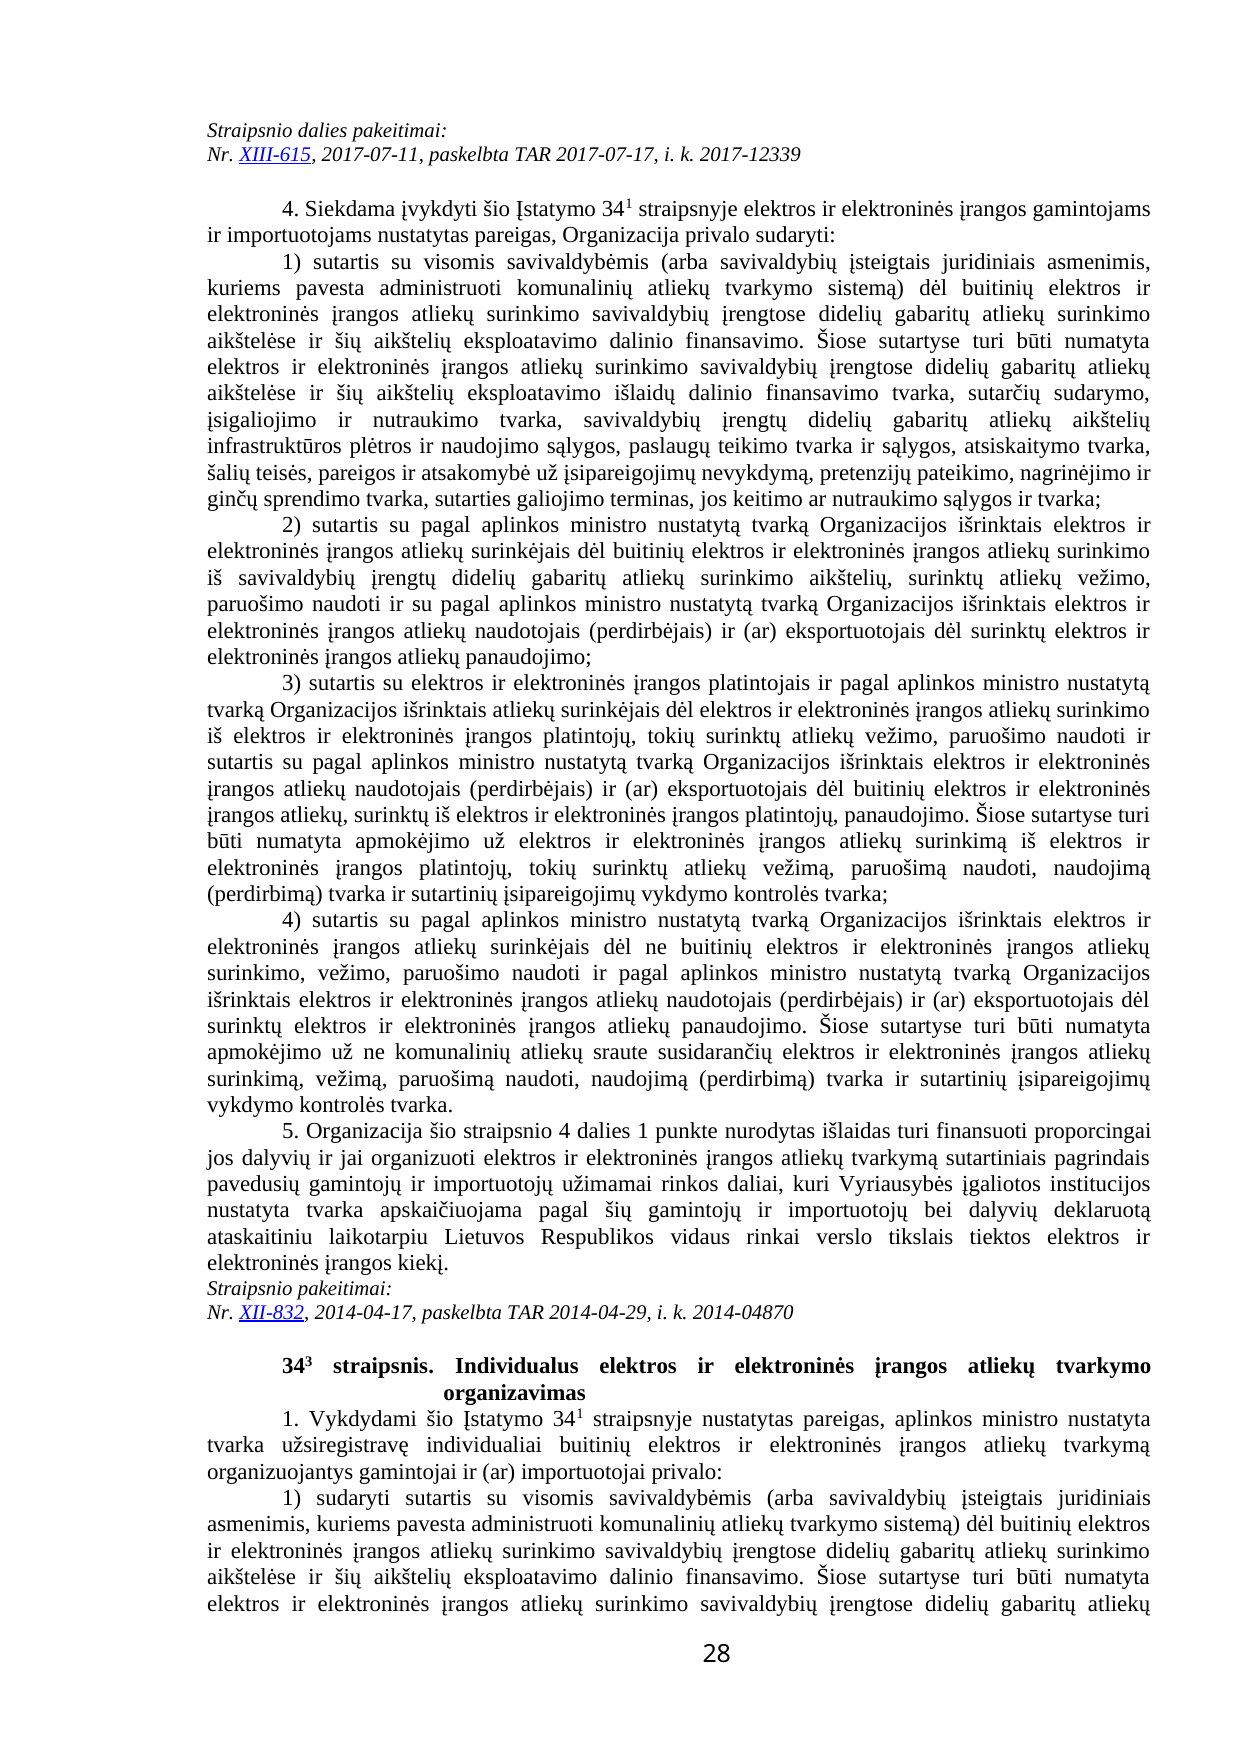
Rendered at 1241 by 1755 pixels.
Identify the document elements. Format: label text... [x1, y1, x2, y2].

text Straipsnio pakeitimai: [207, 1276, 1152, 1299]
text Nr. XII-832, 2014-04-17, paskelbta TAR 2014-04-29, i. k. 2014-04870 [207, 1299, 1152, 1324]
text 4) sutartis su pagal aplinkos ministro nustatytą tvarką Organizacijos išrinktais elektros ir elektroninės įrangos atliekų surinkėjais dėl ne buitinių elektros ir elektroninės įrangos atliekų surinkimo, vežimo, paruošimo naudoti ir pagal aplinkos ministro nustatytą tvarką Organizacijos išrinktais elektros ir elektroninės įrangos atliekų naudotojais (perdirbėjais) ir (ar) eksportuotojais dėl surinktų elektros ir elektroninės įrangos atliekų panaudojimo. Šiose sutartyse turi būti numatyta apmokėjimo už ne komunalinių atliekų sraute susidarančių elektros ir elektroninės įrangos atliekų surinkimą, vežimą, paruošimą naudoti, naudojimą (perdirbimą) tvarka ir sutartinių įsipareigojimų vykdymo kontrolės tvarka. [207, 907, 1152, 1117]
text 1) sudaryti sutartis su visomis savivaldybėmis (arba savivaldybių įsteigtais juridiniais asmenimis, kuriems pavesta administruoti komunalinių atliekų tvarkymo sistemą) dėl buitinių elektros ir elektroninės įrangos atliekų surinkimo savivaldybių įrengtose didelių gabaritų atliekų surinkimo aikštelėse ir šių aikštelių eksploatavimo dalinio finansavimo. Šiose sutartyse turi būti numatyta elektros ir elektroninės įrangos atliekų surinkimo savivaldybių įrengtose didelių gabaritų atliekų [207, 1484, 1152, 1616]
text 2) sutartis su pagal aplinkos ministro nustatytą tvarką Organizacijos išrinktais elektros ir elektroninės įrangos atliekų surinkėjais dėl buitinių elektros ir elektroninės įrangos atliekų surinkimo iš savivaldybių įrengtų didelių gabaritų atliekų surinkimo aikštelių, surinktų atliekų vežimo, paruošimo naudoti ir su pagal aplinkos ministro nustatytą tvarką Organizacijos išrinktais elektros ir elektroninės įrangos atliekų naudotojais (perdirbėjais) ir (ar) eksportuotojais dėl surinktų elektros ir elektroninės įrangos atliekų panaudojimo; [207, 511, 1152, 669]
text 1. Vykdydami šio Įstatymo 341 straipsnyje nustatytas pareigas, aplinkos ministro nustatyta tvarka užsiregistravę individualiai buitinių elektros ir elektroninės įrangos atliekų tvarkymą organizuojantys gamintojai ir (ar) importuotojai privalo: [207, 1405, 1152, 1484]
text Nr. XIII-615, 2017-07-11, paskelbta TAR 2017-07-17, i. k. 2017-12339 [207, 142, 1152, 166]
text 5. Organizacija šio straipsnio 4 dalies 1 punkte nurodytas išlaidas turi finansuoti proporcingai jos dalyvių ir jai organizuoti elektros ir elektroninės įrangos atliekų tvarkymą sutartiniais pagrindais pavedusių gamintojų ir importuotojų užimamai rinkos daliai, kuri Vyriausybės įgaliotos institucijos nustatyta tvarka apskaičiuojama pagal šių gamintojų ir importuotojų bei dalyvių deklaruotą ataskaitiniu laikotarpiu Lietuvos Respublikos vidaus rinkai verslo tikslais tiektos elektros ir elektroninės įrangos kiekį. [207, 1117, 1152, 1276]
text 1) sutartis su visomis savivaldybėmis (arba savivaldybių įsteigtais juridiniais asmenimis, kuriems pavesta administruoti komunalinių atliekų tvarkymo sistemą) dėl buitinių elektros ir elektroninės įrangos atliekų surinkimo savivaldybių įrengtose didelių gabaritų atliekų surinkimo aikštelėse ir šių aikštelių eksploatavimo dalinio finansavimo. Šiose sutartyse turi būti numatyta elektros ir elektroninės įrangos atliekų surinkimo savivaldybių įrengtose didelių gabaritų atliekų aikštelėse ir šių aikštelių eksploatavimo išlaidų dalinio finansavimo tvarka, sutarčių sudarymo, įsigaliojimo ir nutraukimo tvarka, savivaldybių įrengtų didelių gabaritų atliekų aikštelių infrastruktūros plėtros ir naudojimo sąlygos, paslaugų teikimo tvarka ir sąlygos, atsiskaitymo tvarka, šalių teisės, pareigos ir atsakomybė už įsipareigojimų nevykdymą, pretenzijų pateikimo, nagrinėjimo ir ginčų sprendimo tvarka, sutarties galiojimo terminas, jos keitimo ar nutraukimo sąlygos ir tvarka; [207, 248, 1152, 511]
text 343 straipsnis. Individualus elektros ir elektroninės įrangos atliekų tvarkymo organizavimas [282, 1352, 1152, 1405]
text Straipsnio dalies pakeitimai: [207, 118, 1152, 142]
text 4. Siekdama įvykdyti šio Įstatymo 341 straipsnyje elektros ir elektroninės įrangos gamintojams ir importuotojams nustatytas pareigas, Organizacija privalo sudaryti: [207, 195, 1152, 248]
text 3) sutartis su elektros ir elektroninės įrangos platintojais ir pagal aplinkos ministro nustatytą tvarką Organizacijos išrinktais atliekų surinkėjais dėl elektros ir elektroninės įrangos atliekų surinkimo iš elektros ir elektroninės įrangos platintojų, tokių surinktų atliekų vežimo, paruošimo naudoti ir sutartis su pagal aplinkos ministro nustatytą tvarką Organizacijos išrinktais elektros ir elektroninės įrangos atliekų naudotojais (perdirbėjais) ir (ar) eksportuotojais dėl buitinių elektros ir elektroninės įrangos atliekų, surinktų iš elektros ir elektroninės įrangos platintojų, panaudojimo. Šiose sutartyse turi būti numatyta apmokėjimo už elektros ir elektroninės įrangos atliekų surinkimą iš elektros ir elektroninės įrangos platintojų, tokių surinktų atliekų vežimą, paruošimą naudoti, naudojimą (perdirbimą) tvarka ir sutartinių įsipareigojimų vykdymo kontrolės tvarka; [207, 669, 1152, 907]
